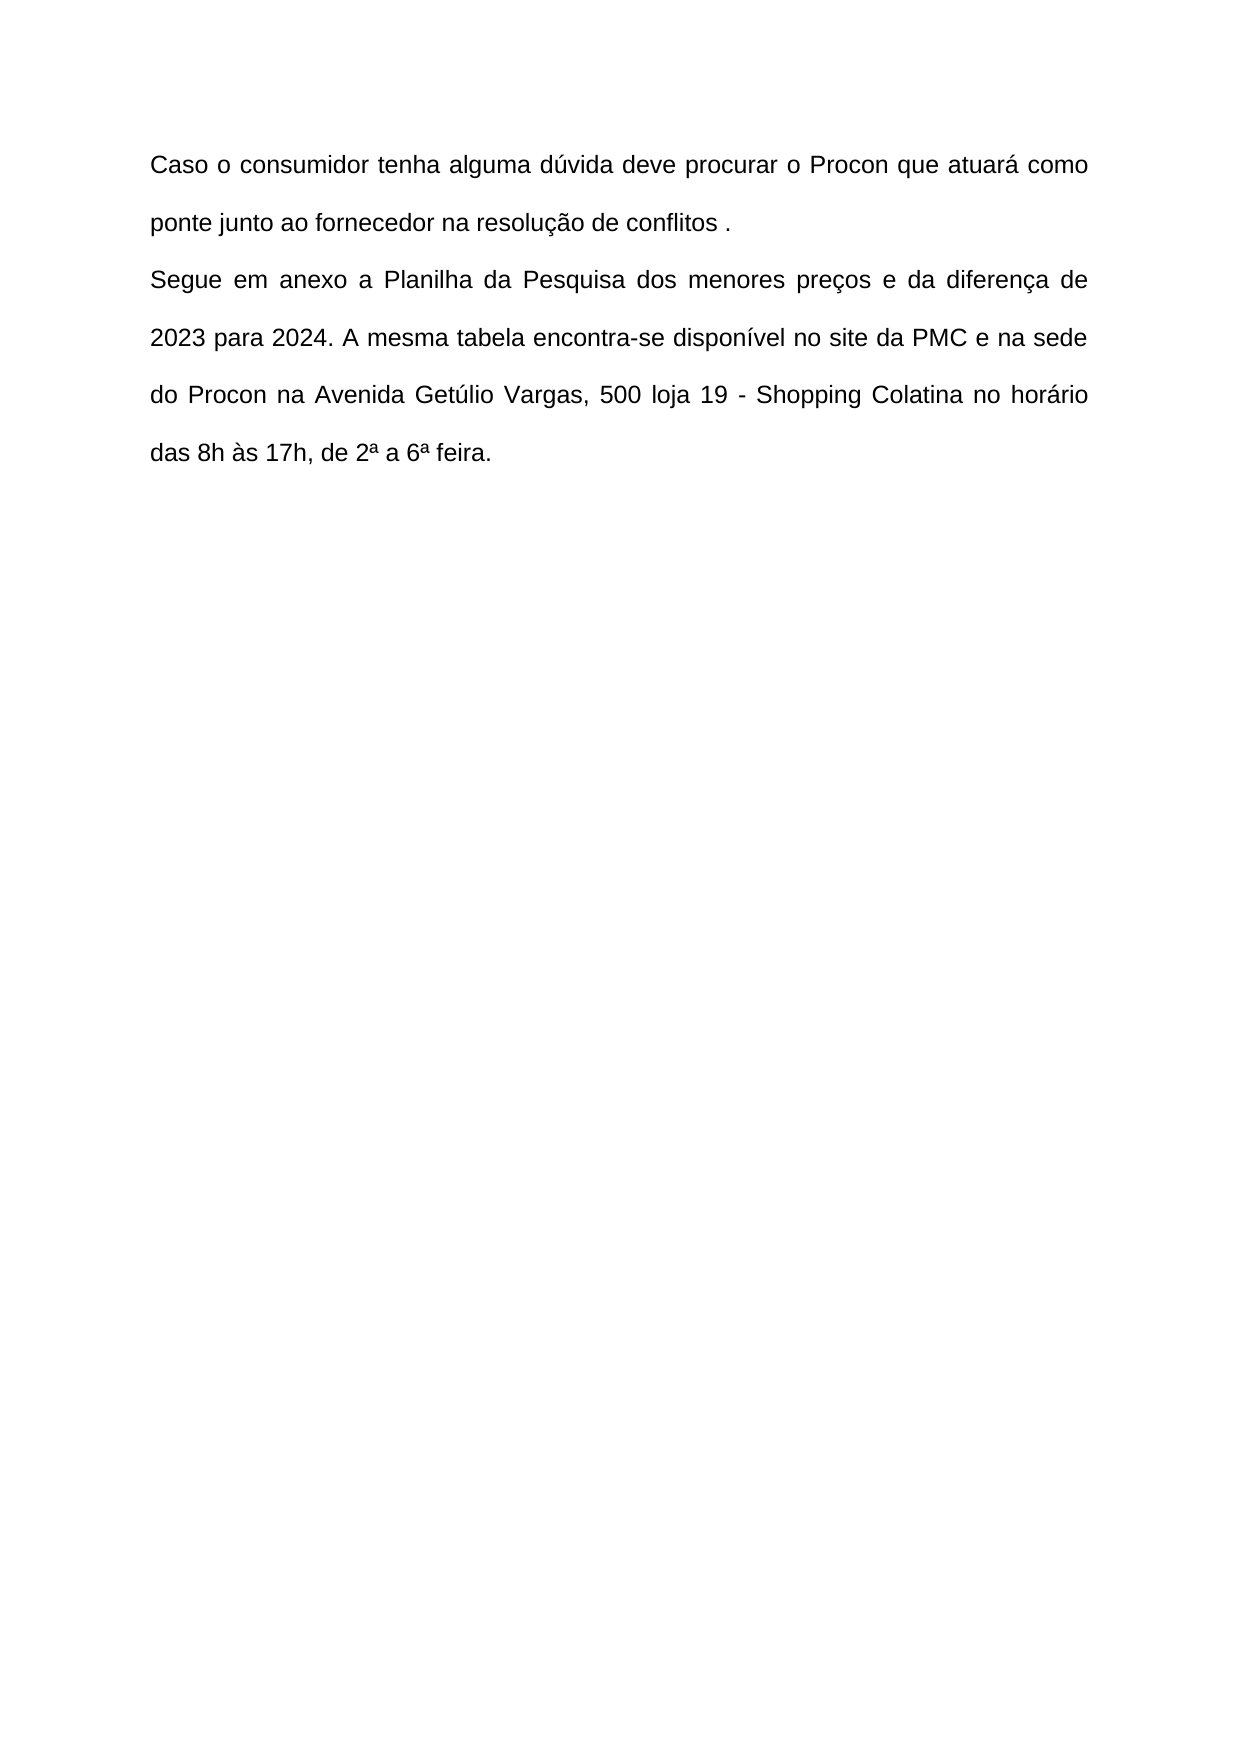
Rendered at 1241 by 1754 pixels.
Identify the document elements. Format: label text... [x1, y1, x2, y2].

text Segue em anexo a Planilha da Pesquisa dos menores preços e da diferença de 2023 para 2024. A mesma tabela encontra-se disponível no site da PMC e na sede do Procon na Avenida Getúlio Vargas, 500 loja 19 - Shopping Colatina no horário das 8h às 17h, de 2ª a 6ª feira. [150, 265, 1090, 466]
text Caso o consumidor tenha alguma dúvida deve procurar o Procon que atuará como ponte junto ao fornecedor na resolução de conflitos . [150, 150, 1090, 236]
